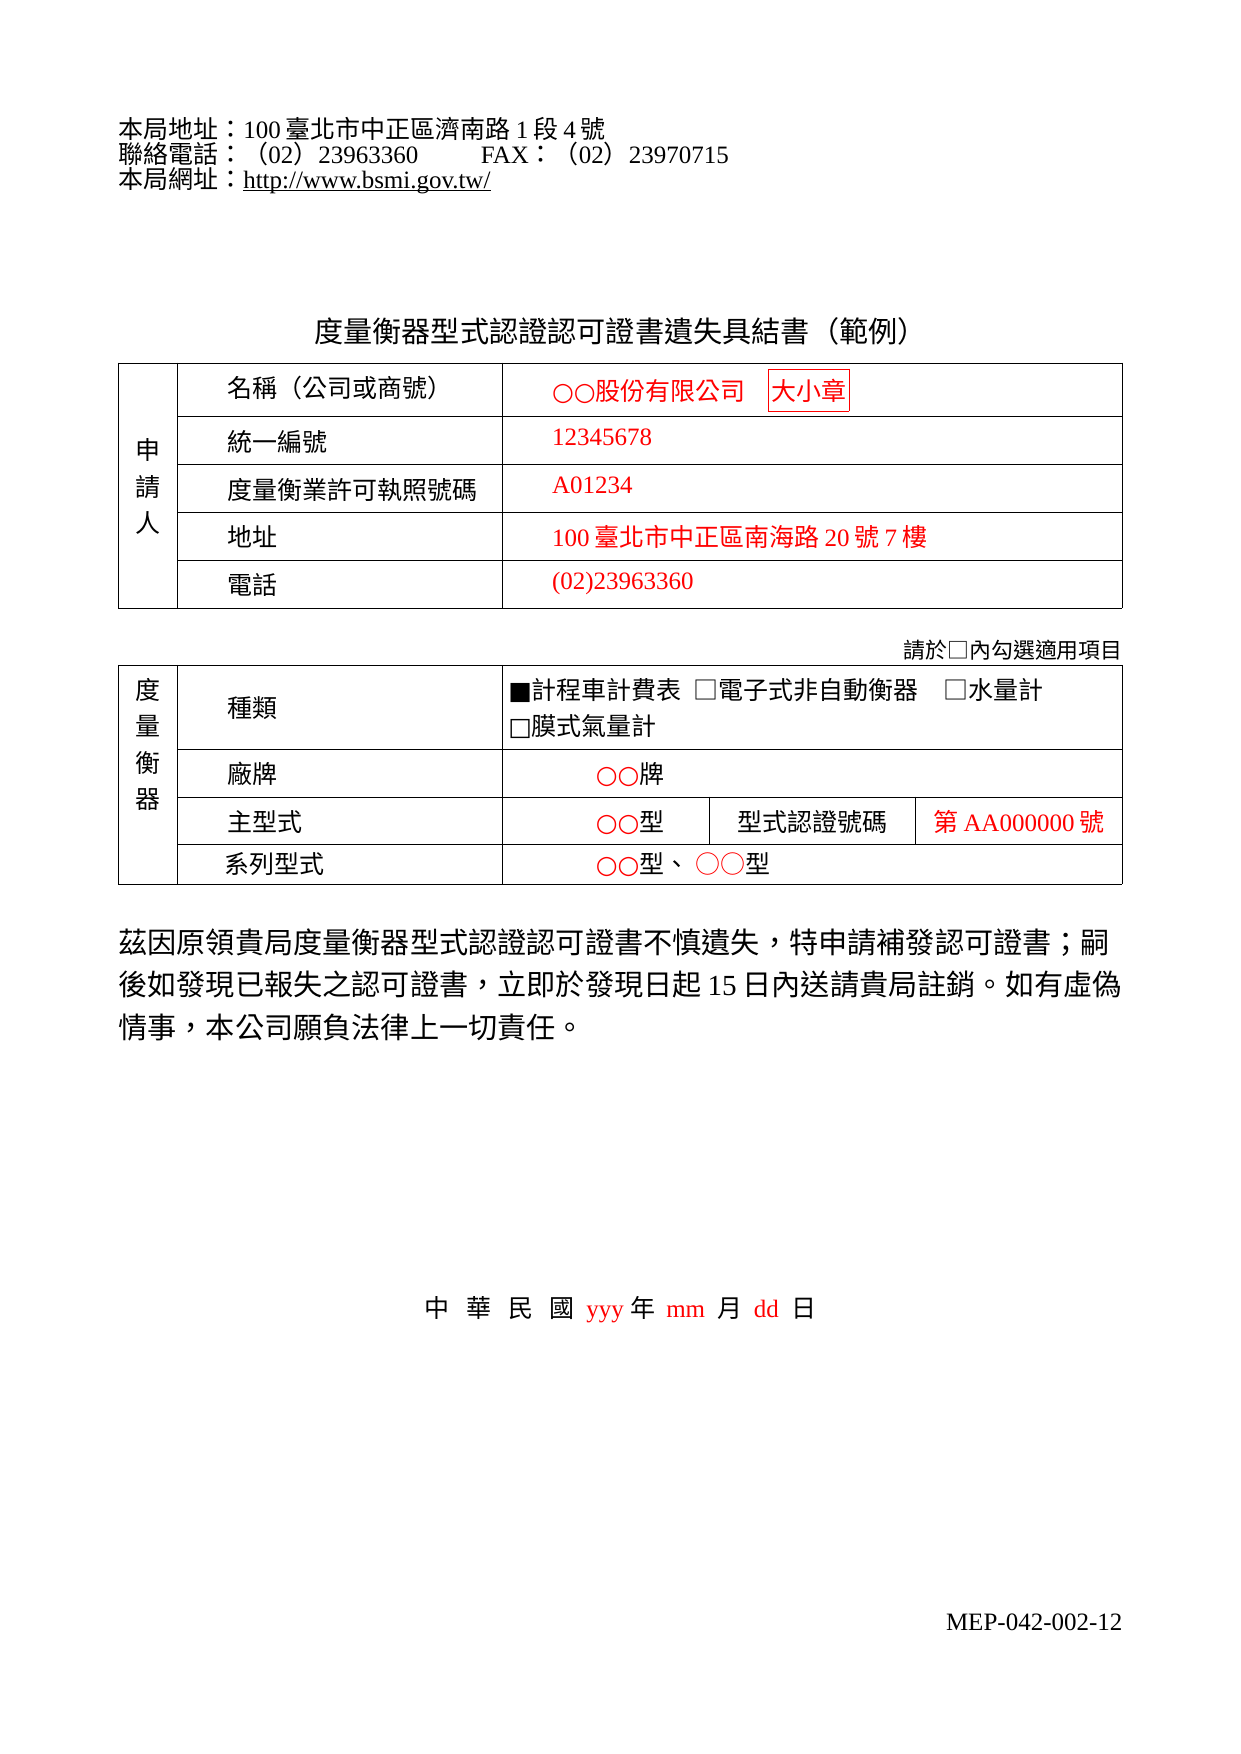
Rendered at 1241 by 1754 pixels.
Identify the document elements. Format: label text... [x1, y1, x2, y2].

table_cell 系列型式 [178, 845, 502, 884]
table_cell 第AA000000號 [916, 798, 1122, 844]
table_header 種類 [178, 666, 502, 749]
table_cell ○○型 [503, 798, 709, 844]
table_cell 12345678 [503, 417, 1122, 464]
table_cell 型式認證號碼 [710, 798, 915, 844]
text 茲因原領貴局度量衡器型式認證認可證書不慎遺失，特申請補發認可證書；嗣後如發現已報失之認可證書，立即於發現日起15日內送請貴局註銷。如有虛偽情事，本公司願負法律上一切責任。 [118, 919, 1122, 1046]
table_header ○○股份有限公司 大小章 [503, 364, 1122, 416]
text 請於□內勾選適用項目 [118, 633, 1122, 665]
table_header ■計程車計費表 □電子式非自動衡器 □水量計 □膜式氣量計 [503, 666, 1122, 749]
text 中 華 民 國 yyy 年 mm 月 dd 日 [118, 1297, 1122, 1322]
table_cell 統一編號 [178, 417, 502, 464]
table_header 名稱（公司或商號） [178, 364, 502, 416]
table_cell 主型式 [178, 798, 502, 844]
table_header 度量衡器 [119, 666, 177, 884]
table_cell 地址 [178, 513, 502, 560]
table_header 申請人 [119, 364, 177, 608]
table_cell 電話 [178, 561, 502, 608]
table_cell ○○型、 ○○型 [503, 845, 1122, 884]
text 度量衡器型式認證認可證書遺失具結書（範例） [118, 308, 1122, 351]
table_cell ○○牌 [503, 750, 1122, 797]
table_cell 廠牌 [178, 750, 502, 797]
table_cell 度量衡業許可執照號碼 [178, 465, 502, 512]
table_cell 100臺北市中正區南海路20號7樓 [503, 513, 1122, 560]
table_cell (02)23963360 [503, 561, 1122, 608]
table_cell A01234 [503, 465, 1122, 512]
